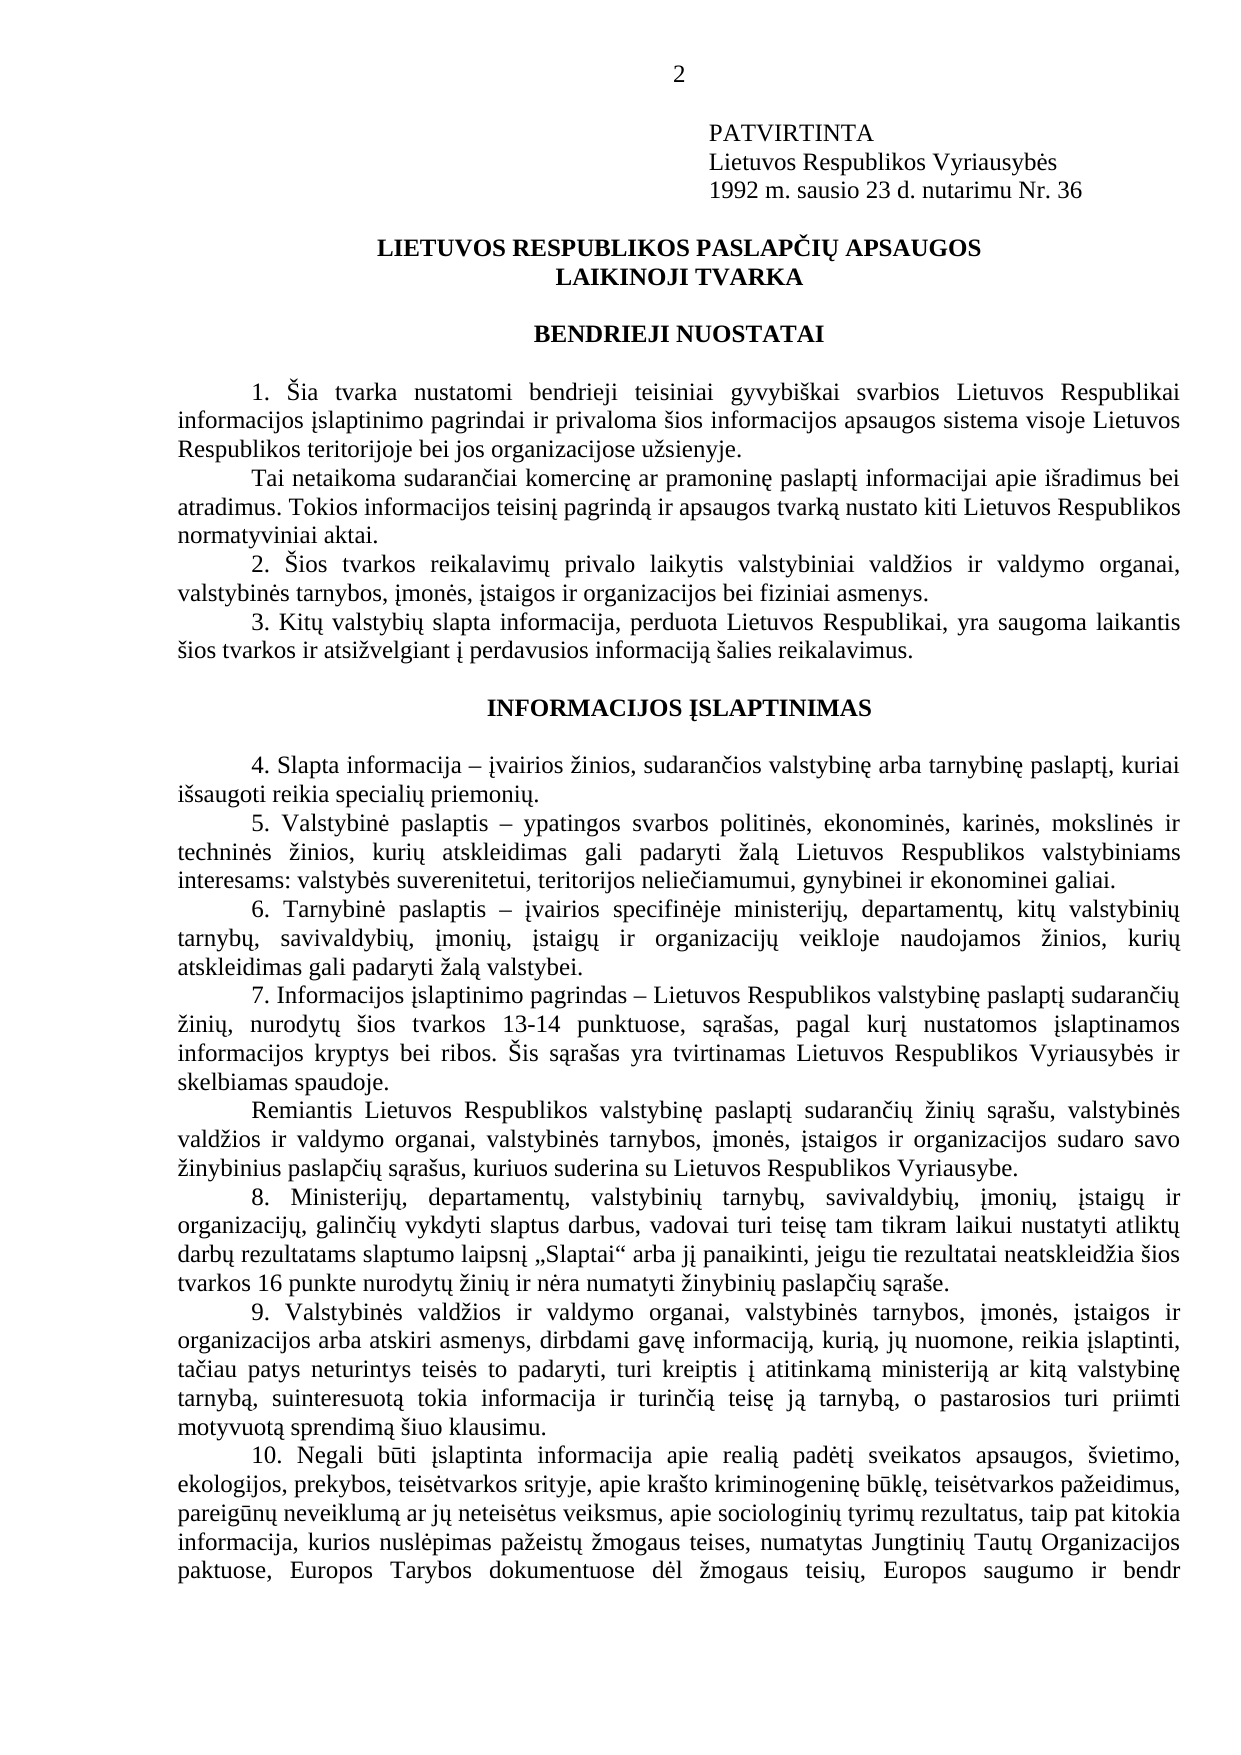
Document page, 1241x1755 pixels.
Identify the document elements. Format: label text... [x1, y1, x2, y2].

text LAIKINOJI TVARKA [177, 262, 1181, 291]
text 6. Tarnybinė paslaptis – įvairios specifinėje ministerijų, departamentų, kitų valstybinių tarnybų, savivaldybių, įmonių, įstaigų ir organizacijų veikloje naudojamos žinios, kurių atskleidimas gali padaryti žalą valstybei. [177, 894, 1181, 981]
text 4. Slapta informacija – įvairios žinios, sudarančios valstybinę arba tarnybinę paslaptį, kuriai išsaugoti reikia specialių priemonių. [177, 751, 1181, 808]
text 1992 m. sausio 23 d. nutarimu Nr. 36 [177, 176, 1181, 204]
text Lietuvos Respublikos Vyriausybės [177, 147, 1181, 176]
text 8. Ministerijų, departamentų, valstybinių tarnybų, savivaldybių, įmonių, įstaigų ir organizacijų, galinčių vykdyti slaptus darbus, vadovai turi teisę tam tikram laikui nustatyti atliktų darbų rezultatams slaptumo laipsnį „Slaptai“ arba jį panaikinti, jeigu tie rezultatai neatskleidžia šios tvarkos 16 punkte nurodytų žinių ir nėra numatyti žinybinių paslapčių sąraše. [177, 1182, 1181, 1297]
text BENDRIEJI NUOSTATAI [177, 319, 1181, 348]
text INFORMACIJOS ĮSLAPTINIMAS [177, 693, 1181, 722]
text 1. Šia tvarka nustatomi bendrieji teisiniai gyvybiškai svarbios Lietuvos Respublikai informacijos įslaptinimo pagrindai ir privaloma šios informacijos apsaugos sistema visoje Lietuvos Respublikos teritorijoje bei jos organizacijose užsienyje. [177, 377, 1181, 463]
text Tai netaikoma sudarančiai komercinę ar pramoninę paslaptį informacijai apie išradimus bei atradimus. Tokios informacijos teisinį pagrindą ir apsaugos tvarką nustato kiti Lietuvos Respublikos normatyviniai aktai. [177, 463, 1181, 549]
text 2. Šios tvarkos reikalavimų privalo laikytis valstybiniai valdžios ir valdymo organai, valstybinės tarnybos, įmonės, įstaigos ir organizacijos bei fiziniai asmenys. [177, 549, 1181, 607]
text Remiantis Lietuvos Respublikos valstybinę paslaptį sudarančių žinių sąrašu, valstybinės valdžios ir valdymo organai, valstybinės tarnybos, įmonės, įstaigos ir organizacijos sudaro savo žinybinius paslapčių sąrašus, kuriuos suderina su Lietuvos Respublikos Vyriausybe. [177, 1096, 1181, 1182]
text LIETUVOS RESPUBLIKOS PASLAPČIŲ APSAUGOS [177, 233, 1181, 262]
text 3. Kitų valstybių slapta informacija, perduota Lietuvos Respublikai, yra saugoma laikantis šios tvarkos ir atsižvelgiant į perdavusios informaciją šalies reikalavimus. [177, 607, 1181, 664]
text 5. Valstybinė paslaptis – ypatingos svarbos politinės, ekonominės, karinės, mokslinės ir techninės žinios, kurių atskleidimas gali padaryti žalą Lietuvos Respublikos valstybiniams interesams: valstybės suverenitetui, teritorijos neliečiamumui, gynybinei ir ekonominei galiai. [177, 808, 1181, 894]
text PATVIRTINTA [709, 118, 1181, 147]
text 10. Negali būti įslaptinta informacija apie realią padėtį sveikatos apsaugos, švietimo, ekologijos, prekybos, teisėtvarkos srityje, apie krašto kriminogeninę būklę, teisėtvarkos pažeidimus, pareigūnų neveiklumą ar jų neteisėtus veiksmus, apie sociologinių tyrimų rezultatus, taip pat kitokia informacija, kurios nuslėpimas pažeistų žmogaus teises, numatytas Jungtinių Tautų Organizacijos paktuose, Europos Tarybos dokumentuose dėl žmogaus teisių, Europos saugumo ir bendr [177, 1441, 1181, 1584]
text 9. Valstybinės valdžios ir valdymo organai, valstybinės tarnybos, įmonės, įstaigos ir organizacijos arba atskiri asmenys, dirbdami gavę informaciją, kurią, jų nuomone, reikia įslaptinti, tačiau patys neturintys teisės to padaryti, turi kreiptis į atitinkamą ministeriją ar kitą valstybinę tarnybą, suinteresuotą tokia informacija ir turinčią teisę ją tarnybą, o pastarosios turi priimti motyvuotą sprendimą šiuo klausimu. [177, 1297, 1181, 1441]
text 7. Informacijos įslaptinimo pagrindas – Lietuvos Respublikos valstybinę paslaptį sudarančių žinių, nurodytų šios tvarkos 13-14 punktuose, sąrašas, pagal kurį nustatomos įslaptinamos informacijos kryptys bei ribos. Šis sąrašas yra tvirtinamas Lietuvos Respublikos Vyriausybės ir skelbiamas spaudoje. [177, 981, 1181, 1096]
